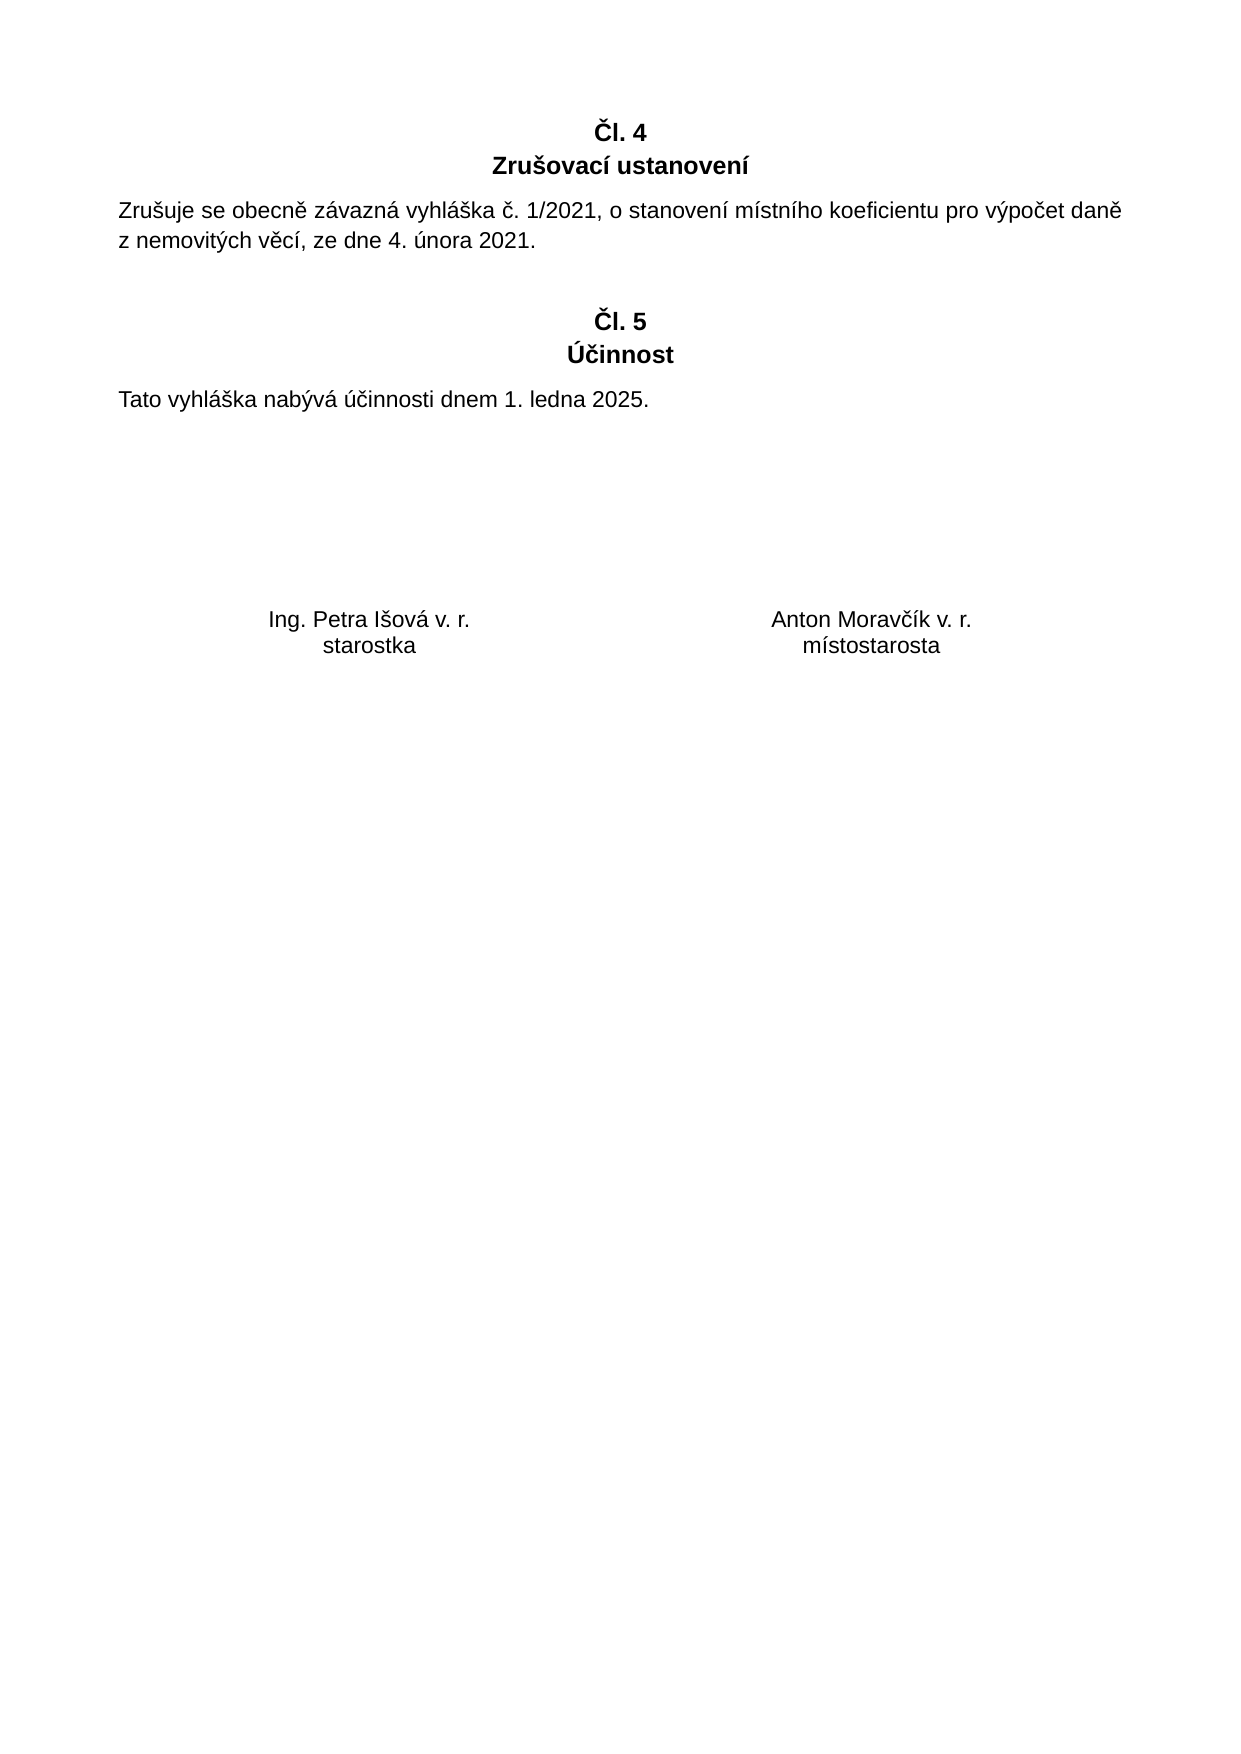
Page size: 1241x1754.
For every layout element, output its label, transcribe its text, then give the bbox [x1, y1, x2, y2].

text Tato vyhláška nabývá účinnosti dnem 1. ledna 2025. [118, 386, 1122, 412]
text Zrušuje se obecně závazná vyhláška č. 1/2021, o stanovení místního koeficientu pro výpočet daně z nemovitých věcí, ze dne 4. února 2021. [118, 197, 1122, 253]
table_cell [620, 665, 1122, 783]
subtitle Čl. 5 Účinnost [118, 307, 1122, 369]
table_header Anton Moravčík v. r. místostarosta [620, 546, 1122, 664]
table_cell [118, 665, 620, 783]
subtitle Čl. 4 Zrušovací ustanovení [118, 118, 1122, 180]
table_header Ing. Petra Išová v. r. starostka [118, 546, 620, 664]
